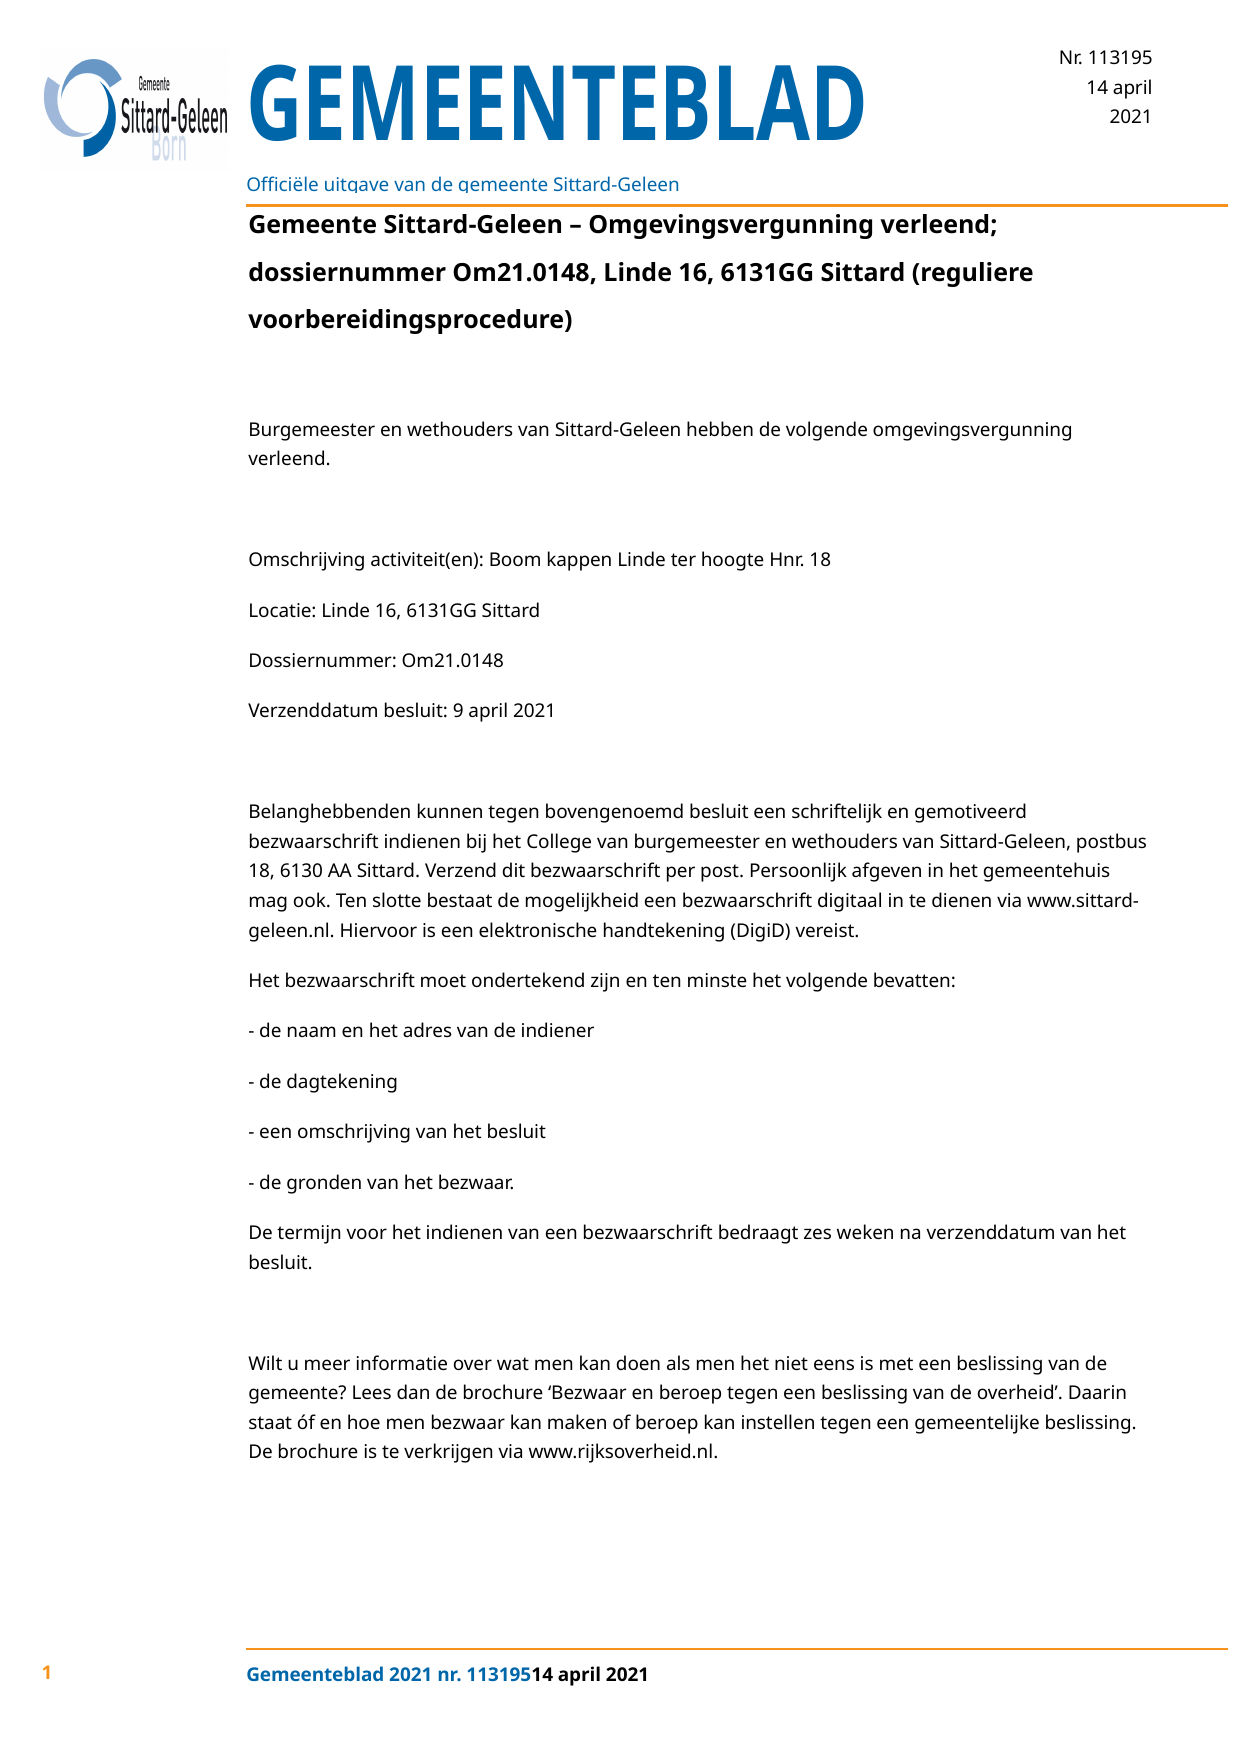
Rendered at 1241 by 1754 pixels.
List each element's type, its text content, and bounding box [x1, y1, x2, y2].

text Dossiernummer: Om21.0148 [248, 647, 1152, 673]
text Burgemeester en wethouders van Sittard-Geleen hebben de volgende omgevingsvergunning verleend. [248, 416, 1152, 471]
text - de gronden van het bezwaar. [248, 1169, 1152, 1194]
text De termijn voor het indienen van een bezwaarschrift bedraagt zes weken na verzenddatum van het besluit. [248, 1219, 1152, 1274]
text Omschrijving activiteit(en): Boom kappen Linde ter hoogte Hnr. 18 [248, 546, 1152, 572]
text Belanghebbenden kunnen tegen bovengenoemd besluit een schriftelijk en gemotiveerd bezwaarschrift indienen bij het College van burgemeester en wethouders van Sittard-Geleen, postbus 18, 6130 AA Sittard. Verzend dit bezwaarschrift per post. Persoonlijk afgeven in het gemeentehuis mag ook. Ten slotte bestaat de mogelijkheid een bezwaarschrift digitaal in te dienen via www.sittard-geleen.nl. Hiervoor is een elektronische handtekening (DigiD) vereist. [248, 798, 1152, 942]
text Het bezwaarschrift moet ondertekend zijn en ten minste het volgende bevatten: [248, 967, 1152, 993]
text Verzenddatum besluit: 9 april 2021 [248, 698, 1152, 723]
text Locatie: Linde 16, 6131GG Sittard [248, 597, 1152, 622]
text - een omschrijving van het besluit [248, 1118, 1152, 1144]
text - de dagtekening [248, 1068, 1152, 1094]
picture [41, 47, 231, 172]
text Gemeente Sittard-Geleen – Omgevingsvergunning verleend; dossiernummer Om21.0148, Linde 16, 6131GG Sittard (reguliere voorbereidingsprocedure) [248, 207, 1152, 336]
text - de naam en het adres van de indiener [248, 1018, 1152, 1043]
text Wilt u meer informatie over wat men kan doen als men het niet eens is met een beslissing van de gemeente? Lees dan de brochure ‘Bezwaar en beroep tegen een beslissing van de overheid’. Daarin staat óf en hoe men bezwaar kan maken of beroep kan instellen tegen een gemeentelijke beslissing. De brochure is te verkrijgen via www.rijksoverheid.nl. [248, 1350, 1152, 1464]
